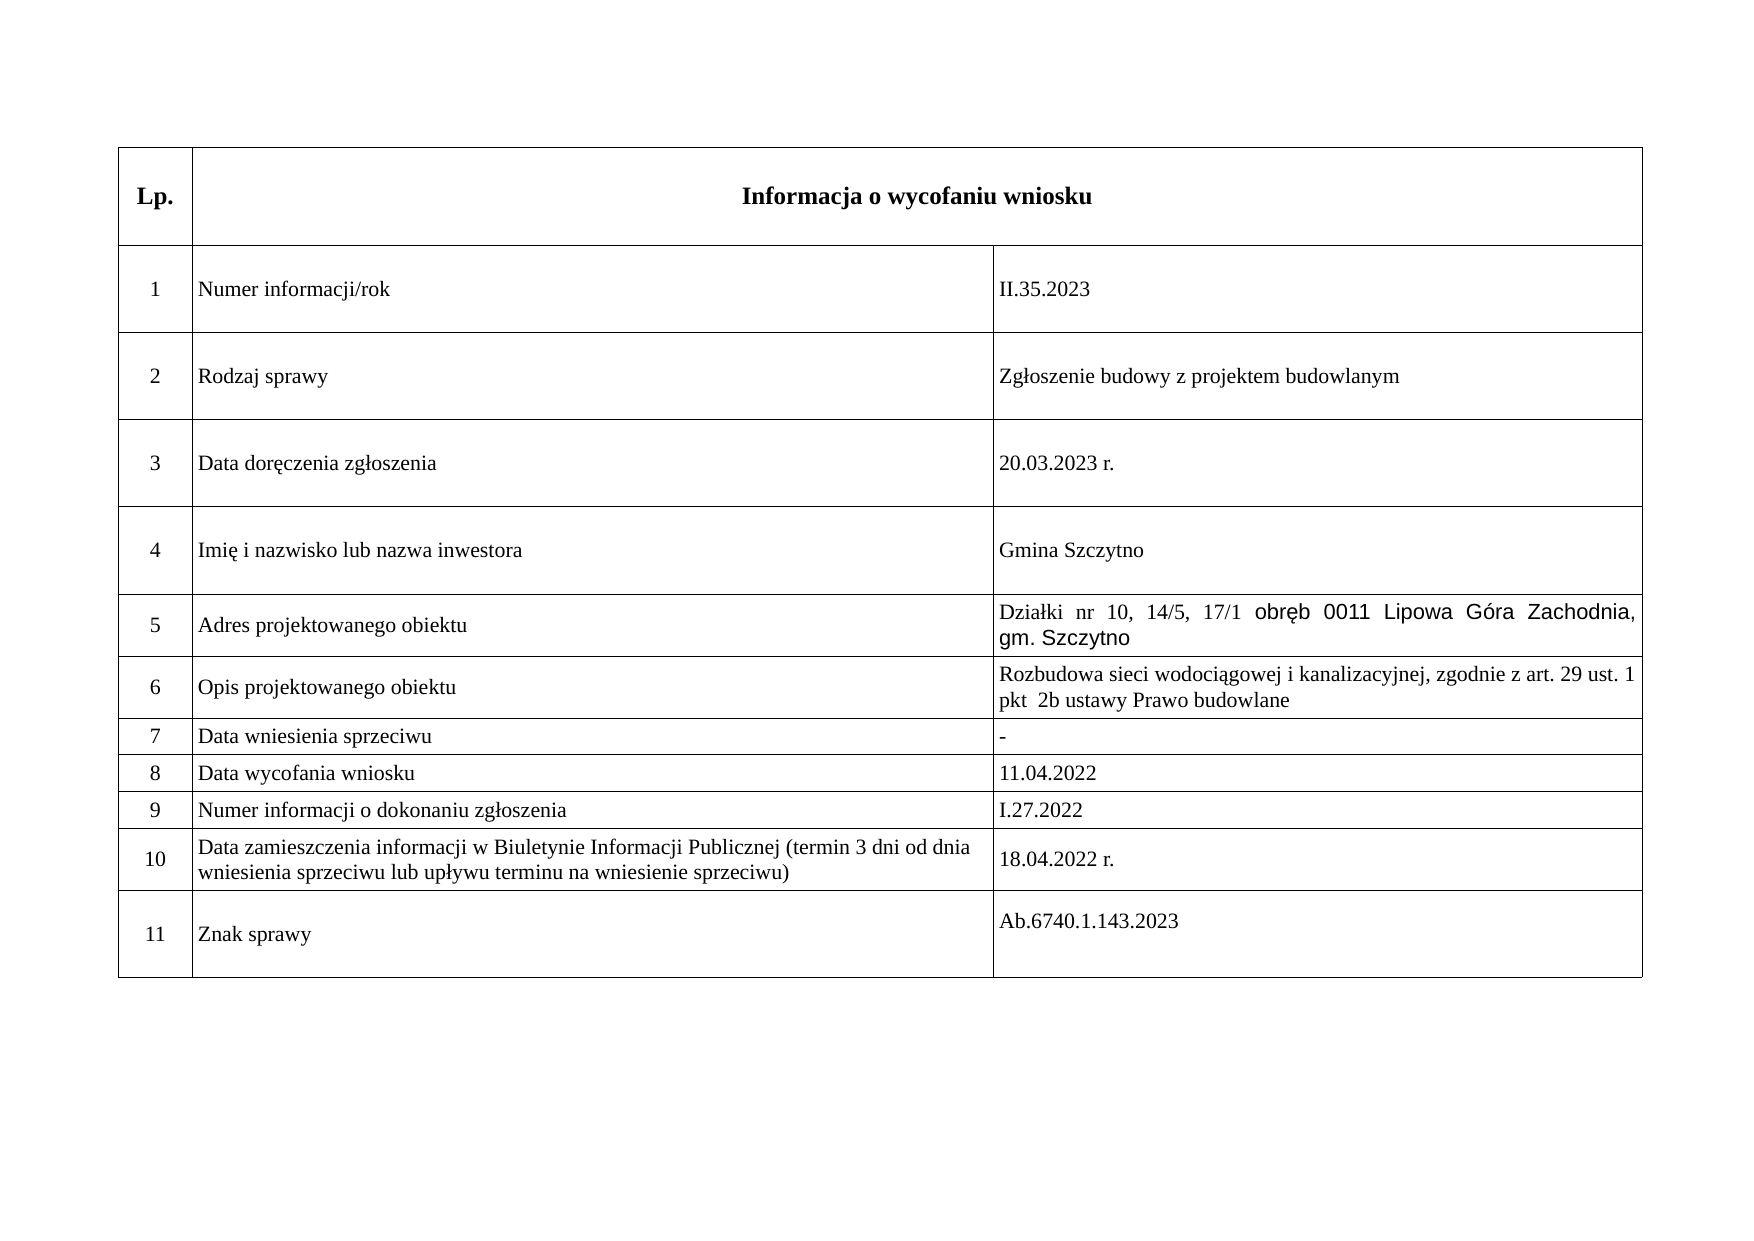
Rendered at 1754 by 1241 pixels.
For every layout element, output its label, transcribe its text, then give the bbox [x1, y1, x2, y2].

table_cell 11 [119, 891, 192, 977]
table_cell Znak sprawy [193, 891, 993, 977]
table_cell Data wycofania wniosku [193, 755, 993, 791]
table_cell 6 [119, 657, 192, 717]
table_cell Data doręczenia zgłoszenia [193, 420, 993, 506]
table_cell Rodzaj sprawy [193, 333, 993, 419]
table_cell Rozbudowa sieci wodociągowej i kanalizacyjnej, zgodnie z art. 29 ust. 1 pkt 2b ustawy Prawo budowlane [994, 657, 1642, 717]
table_cell 18.04.2022 r. [994, 829, 1642, 890]
table_cell II.35.2023 [994, 246, 1642, 332]
table_cell Imię i nazwisko lub nazwa inwestora [193, 507, 993, 593]
table_cell 8 [119, 755, 192, 791]
table_cell Opis projektowanego obiektu [193, 657, 993, 717]
table_cell Gmina Szczytno [994, 507, 1642, 593]
table_cell Numer informacji o dokonaniu zgłoszenia [193, 792, 993, 828]
table_cell Data wniesienia sprzeciwu [193, 719, 993, 754]
table_cell 1 [119, 246, 192, 332]
table_cell 9 [119, 792, 192, 828]
table_cell Numer informacji/rok [193, 246, 993, 332]
table_cell 7 [119, 719, 192, 754]
table_cell Adres projektowanego obiektu [193, 595, 993, 656]
table_cell 20.03.2023 r. [994, 420, 1642, 506]
table_header Informacja o wycofaniu wniosku [193, 148, 1642, 245]
table_cell 10 [119, 829, 192, 890]
table_cell 2 [119, 333, 192, 419]
table_cell 3 [119, 420, 192, 506]
table_cell Ab.6740.1.143.2023 [994, 891, 1642, 977]
table_cell 4 [119, 507, 192, 593]
table_cell Data zamieszczenia informacji w Biuletynie Informacji Publicznej (termin 3 dni od dnia wniesienia sprzeciwu lub upływu terminu na wniesienie sprzeciwu) [193, 829, 993, 890]
table_cell 11.04.2022 [994, 755, 1642, 791]
table_cell Działki nr 10, 14/5, 17/1 obręb 0011 Lipowa Góra Zachodnia, gm. Szczytno [994, 595, 1642, 656]
table_header Lp. [119, 148, 192, 245]
table_cell Zgłoszenie budowy z projektem budowlanym [994, 333, 1642, 419]
table_cell 5 [119, 595, 192, 656]
table_cell I.27.2022 [994, 792, 1642, 828]
table_cell - [994, 719, 1642, 754]
